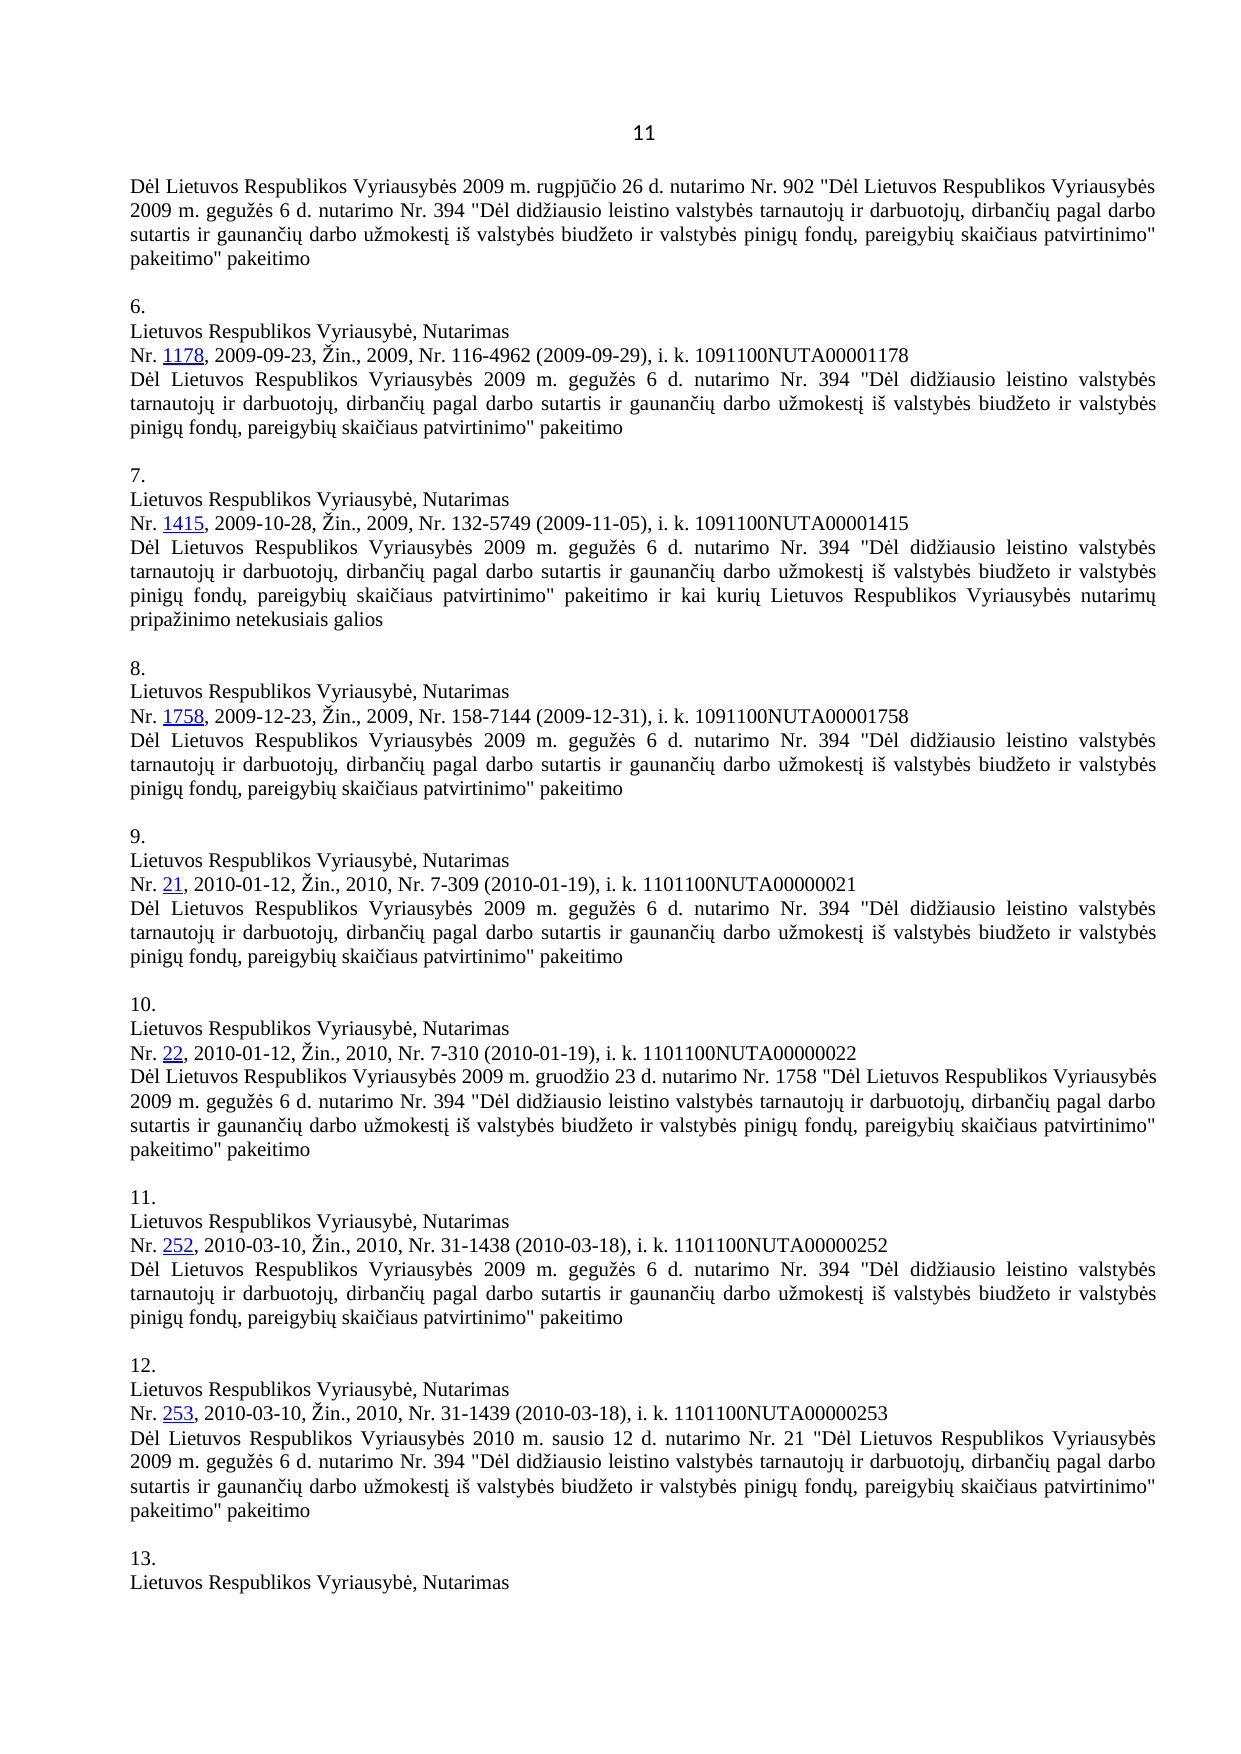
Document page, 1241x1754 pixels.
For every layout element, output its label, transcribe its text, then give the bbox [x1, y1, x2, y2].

text Dėl Lietuvos Respublikos Vyriausybės 2009 m. gegužės 6 d. nutarimo Nr. 394 "Dėl didžiausio leistino valstybės tarnautojų ir darbuotojų, dirbančių pagal darbo sutartis ir gaunančių darbo užmokestį iš valstybės biudžeto ir valstybės pinigų fondų, pareigybių skaičiaus patvirtinimo" pakeitimo [130, 728, 1157, 800]
text Dėl Lietuvos Respublikos Vyriausybės 2010 m. sausio 12 d. nutarimo Nr. 21 "Dėl Lietuvos Respublikos Vyriausybės 2009 m. gegužės 6 d. nutarimo Nr. 394 "Dėl didžiausio leistino valstybės tarnautojų ir darbuotojų, dirbančių pagal darbo sutartis ir gaunančių darbo užmokestį iš valstybės biudžeto ir valstybės pinigų fondų, pareigybių skaičiaus patvirtinimo" pakeitimo" pakeitimo [130, 1425, 1157, 1522]
text Lietuvos Respublikos Vyriausybė, Nutarimas [130, 487, 1157, 511]
text Lietuvos Respublikos Vyriausybė, Nutarimas [130, 1377, 1157, 1401]
text Dėl Lietuvos Respublikos Vyriausybės 2009 m. gegužės 6 d. nutarimo Nr. 394 "Dėl didžiausio leistino valstybės tarnautojų ir darbuotojų, dirbančių pagal darbo sutartis ir gaunančių darbo užmokestį iš valstybės biudžeto ir valstybės pinigų fondų, pareigybių skaičiaus patvirtinimo" pakeitimo [130, 1257, 1157, 1329]
text Dėl Lietuvos Respublikos Vyriausybės 2009 m. gruodžio 23 d. nutarimo Nr. 1758 "Dėl Lietuvos Respublikos Vyriausybės 2009 m. gegužės 6 d. nutarimo Nr. 394 "Dėl didžiausio leistino valstybės tarnautojų ir darbuotojų, dirbančių pagal darbo sutartis ir gaunančių darbo užmokestį iš valstybės biudžeto ir valstybės pinigų fondų, pareigybių skaičiaus patvirtinimo" pakeitimo" pakeitimo [130, 1064, 1157, 1161]
text Dėl Lietuvos Respublikos Vyriausybės 2009 m. rugpjūčio 26 d. nutarimo Nr. 902 "Dėl Lietuvos Respublikos Vyriausybės 2009 m. gegužės 6 d. nutarimo Nr. 394 "Dėl didžiausio leistino valstybės tarnautojų ir darbuotojų, dirbančių pagal darbo sutartis ir gaunančių darbo užmokestį iš valstybės biudžeto ir valstybės pinigų fondų, pareigybių skaičiaus patvirtinimo" pakeitimo" pakeitimo [130, 174, 1157, 270]
text 9. [130, 824, 1157, 848]
text Dėl Lietuvos Respublikos Vyriausybės 2009 m. gegužės 6 d. nutarimo Nr. 394 "Dėl didžiausio leistino valstybės tarnautojų ir darbuotojų, dirbančių pagal darbo sutartis ir gaunančių darbo užmokestį iš valstybės biudžeto ir valstybės pinigų fondų, pareigybių skaičiaus patvirtinimo" pakeitimo [130, 896, 1157, 968]
text Nr. 253, 2010-03-10, Žin., 2010, Nr. 31-1439 (2010-03-18), i. k. 1101100NUTA00000253 [130, 1401, 1157, 1425]
text Lietuvos Respublikos Vyriausybė, Nutarimas [130, 1016, 1157, 1040]
text Nr. 1178, 2009-09-23, Žin., 2009, Nr. 116-4962 (2009-09-29), i. k. 1091100NUTA00001178 [130, 343, 1157, 367]
text Nr. 22, 2010-01-12, Žin., 2010, Nr. 7-310 (2010-01-19), i. k. 1101100NUTA00000022 [130, 1040, 1157, 1064]
text Lietuvos Respublikos Vyriausybė, Nutarimas [130, 1570, 1157, 1594]
text Lietuvos Respublikos Vyriausybė, Nutarimas [130, 679, 1157, 703]
text Nr. 1415, 2009-10-28, Žin., 2009, Nr. 132-5749 (2009-11-05), i. k. 1091100NUTA00001415 [130, 511, 1157, 535]
text Dėl Lietuvos Respublikos Vyriausybės 2009 m. gegužės 6 d. nutarimo Nr. 394 "Dėl didžiausio leistino valstybės tarnautojų ir darbuotojų, dirbančių pagal darbo sutartis ir gaunančių darbo užmokestį iš valstybės biudžeto ir valstybės pinigų fondų, pareigybių skaičiaus patvirtinimo" pakeitimo [130, 367, 1157, 439]
text 8. [130, 655, 1157, 679]
text 6. [130, 294, 1157, 318]
text 13. [130, 1546, 1157, 1570]
text Lietuvos Respublikos Vyriausybė, Nutarimas [130, 848, 1157, 872]
text Nr. 21, 2010-01-12, Žin., 2010, Nr. 7-309 (2010-01-19), i. k. 1101100NUTA00000021 [130, 872, 1157, 896]
text 11. [130, 1185, 1157, 1209]
text Nr. 252, 2010-03-10, Žin., 2010, Nr. 31-1438 (2010-03-18), i. k. 1101100NUTA00000252 [130, 1233, 1157, 1257]
text Lietuvos Respublikos Vyriausybė, Nutarimas [130, 318, 1157, 343]
text Dėl Lietuvos Respublikos Vyriausybės 2009 m. gegužės 6 d. nutarimo Nr. 394 "Dėl didžiausio leistino valstybės tarnautojų ir darbuotojų, dirbančių pagal darbo sutartis ir gaunančių darbo užmokestį iš valstybės biudžeto ir valstybės pinigų fondų, pareigybių skaičiaus patvirtinimo" pakeitimo ir kai kurių Lietuvos Respublikos Vyriausybės nutarimų pripažinimo netekusiais galios [130, 535, 1157, 631]
text Nr. 1758, 2009-12-23, Žin., 2009, Nr. 158-7144 (2009-12-31), i. k. 1091100NUTA00001758 [130, 703, 1157, 728]
text Lietuvos Respublikos Vyriausybė, Nutarimas [130, 1209, 1157, 1233]
text 10. [130, 992, 1157, 1016]
text 7. [130, 463, 1157, 487]
text 12. [130, 1353, 1157, 1377]
